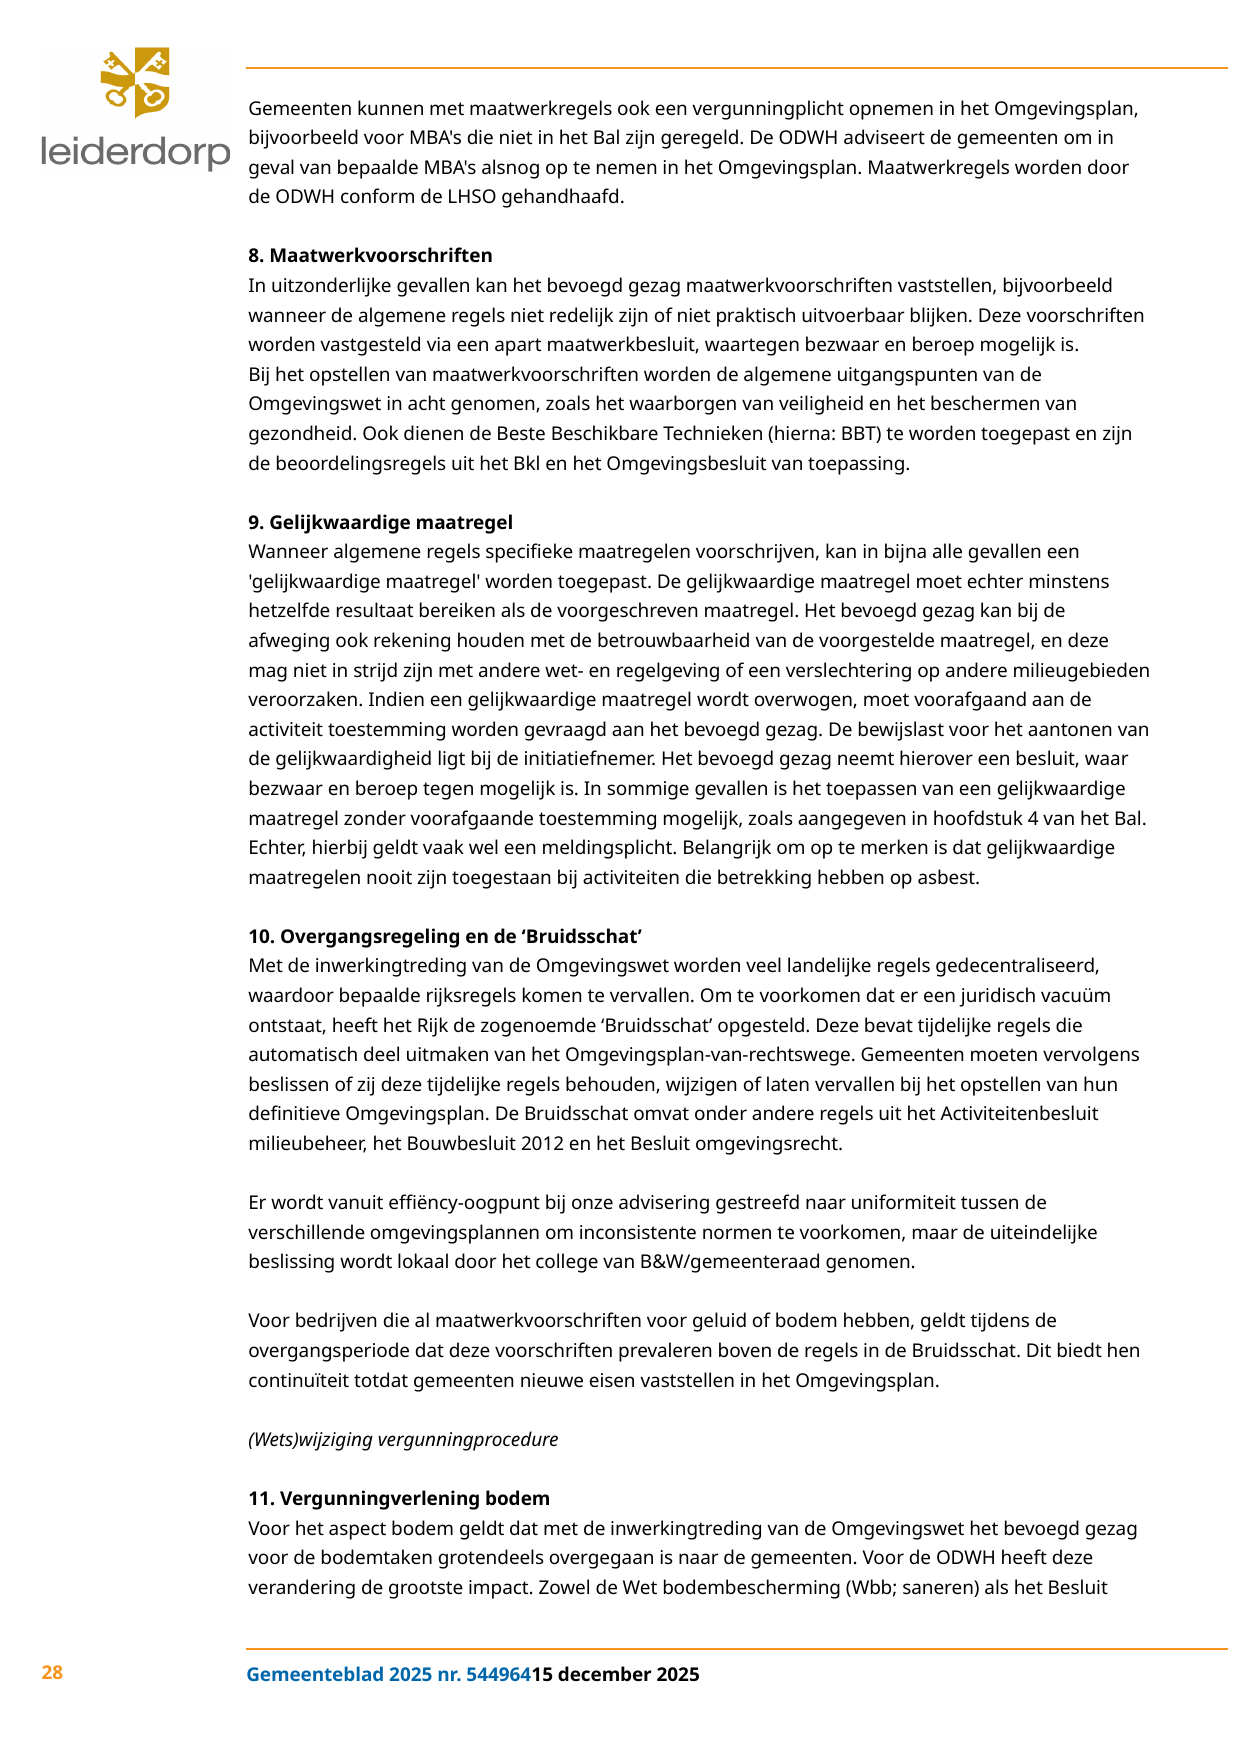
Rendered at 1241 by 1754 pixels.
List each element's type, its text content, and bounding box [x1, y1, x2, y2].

text Wanneer algemene regels specifieke maatregelen voorschrijven, kan in bijna alle gevallen een 'gelijkwaardige maatregel' worden toegepast. De gelijkwaardige maatregel moet echter minstens hetzelfde resultaat bereiken als de voorgeschreven maatregel. Het bevoegd gezag kan bij de afweging ook rekening houden met de betrouwbaarheid van de voorgestelde maatregel, en deze mag niet in strijd zijn met andere wet- en regelgeving of een verslechtering op andere milieugebieden veroorzaken. Indien een gelijkwaardige maatregel wordt overwogen, moet voorafgaand aan de activiteit toestemming worden gevraagd aan het bevoegd gezag. De bewijslast voor het aantonen van de gelijkwaardigheid ligt bij de initiatiefnemer. Het bevoegd gezag neemt hierover een besluit, waar bezwaar en beroep tegen mogelijk is. In sommige gevallen is het toepassen van een gelijkwaardige maatregel zonder voorafgaande toestemming mogelijk, zoals aangegeven in hoofdstuk 4 van het Bal. Echter, hierbij geldt vaak wel een meldingsplicht. Belangrijk om op te merken is dat gelijkwaardige maatregelen nooit zijn toegestaan bij activiteiten die betrekking hebben op asbest. [248, 538, 1152, 890]
text 10. Overgangsregeling en de ‘Bruidsschat’ [248, 923, 1152, 949]
text Er wordt vanuit effiëncy-oogpunt bij onze advisering gestreefd naar uniformiteit tussen de verschillende omgevingsplannen om inconsistente normen te voorkomen, maar de uiteindelijke beslissing wordt lokaal door het college van B&W/gemeenteraad genomen. [248, 1189, 1152, 1274]
picture [41, 47, 231, 172]
text 8. Maatwerkvoorschriften [248, 243, 1152, 268]
text In uitzonderlijke gevallen kan het bevoegd gezag maatwerkvoorschriften vaststellen, bijvoorbeeld wanneer de algemene regels niet redelijk zijn of niet praktisch uitvoerbaar blijken. Deze voorschriften worden vastgesteld via een apart maatwerkbesluit, waartegen bezwaar en beroep mogelijk is. [248, 272, 1152, 357]
text 9. Gelijkwaardige maatregel [248, 509, 1152, 535]
text Voor het aspect bodem geldt dat met de inwerkingtreding van de Omgevingswet het bevoegd gezag voor de bodemtaken grotendeels overgegaan is naar de gemeenten. Voor de ODWH heeft deze verandering de grootste impact. Zowel de Wet bodembescherming (Wbb; saneren) als het Besluit [248, 1515, 1152, 1600]
text (Wets)wijziging vergunningprocedure [248, 1426, 1152, 1452]
text Bij het opstellen van maatwerkvoorschriften worden de algemene uitgangspunten van de Omgevingswet in acht genomen, zoals het waarborgen van veiligheid en het beschermen van gezondheid. Ook dienen de Beste Beschikbare Technieken (hierna: BBT) te worden toegepast en zijn de beoordelingsregels uit het Bkl en het Omgevingsbesluit van toepassing. [248, 361, 1152, 476]
text Gemeenten kunnen met maatwerkregels ook een vergunningplicht opnemen in het Omgevingsplan, bijvoorbeeld voor MBA's die niet in het Bal zijn geregeld. De ODWH adviseert de gemeenten om in geval van bepaalde MBA's alsnog op te nemen in het Omgevingsplan. Maatwerkregels worden door de ODWH conform de LHSO gehandhaafd. [248, 95, 1152, 209]
text Voor bedrijven die al maatwerkvoorschriften voor geluid of bodem hebben, geldt tijdens de overgangsperiode dat deze voorschriften prevaleren boven de regels in de Bruidsschat. Dit biedt hen continuïteit totdat gemeenten nieuwe eisen vaststellen in het Omgevingsplan. [248, 1308, 1152, 1393]
text Met de inwerkingtreding van de Omgevingswet worden veel landelijke regels gedecentraliseerd, waardoor bepaalde rijksregels komen te vervallen. Om te voorkomen dat er een juridisch vacuüm ontstaat, heeft het Rijk de zogenoemde ‘Bruidsschat’ opgesteld. Deze bevat tijdelijke regels die automatisch deel uitmaken van het Omgevingsplan-van-rechtswege. Gemeenten moeten vervolgens beslissen of zij deze tijdelijke regels behouden, wijzigen of laten vervallen bij het opstellen van hun definitieve Omgevingsplan. De Bruidsschat omvat onder andere regels uit het Activiteitenbesluit milieubeheer, het Bouwbesluit 2012 en het Besluit omgevingsrecht. [248, 953, 1152, 1156]
text 11. Vergunningverlening bodem [248, 1485, 1152, 1511]
